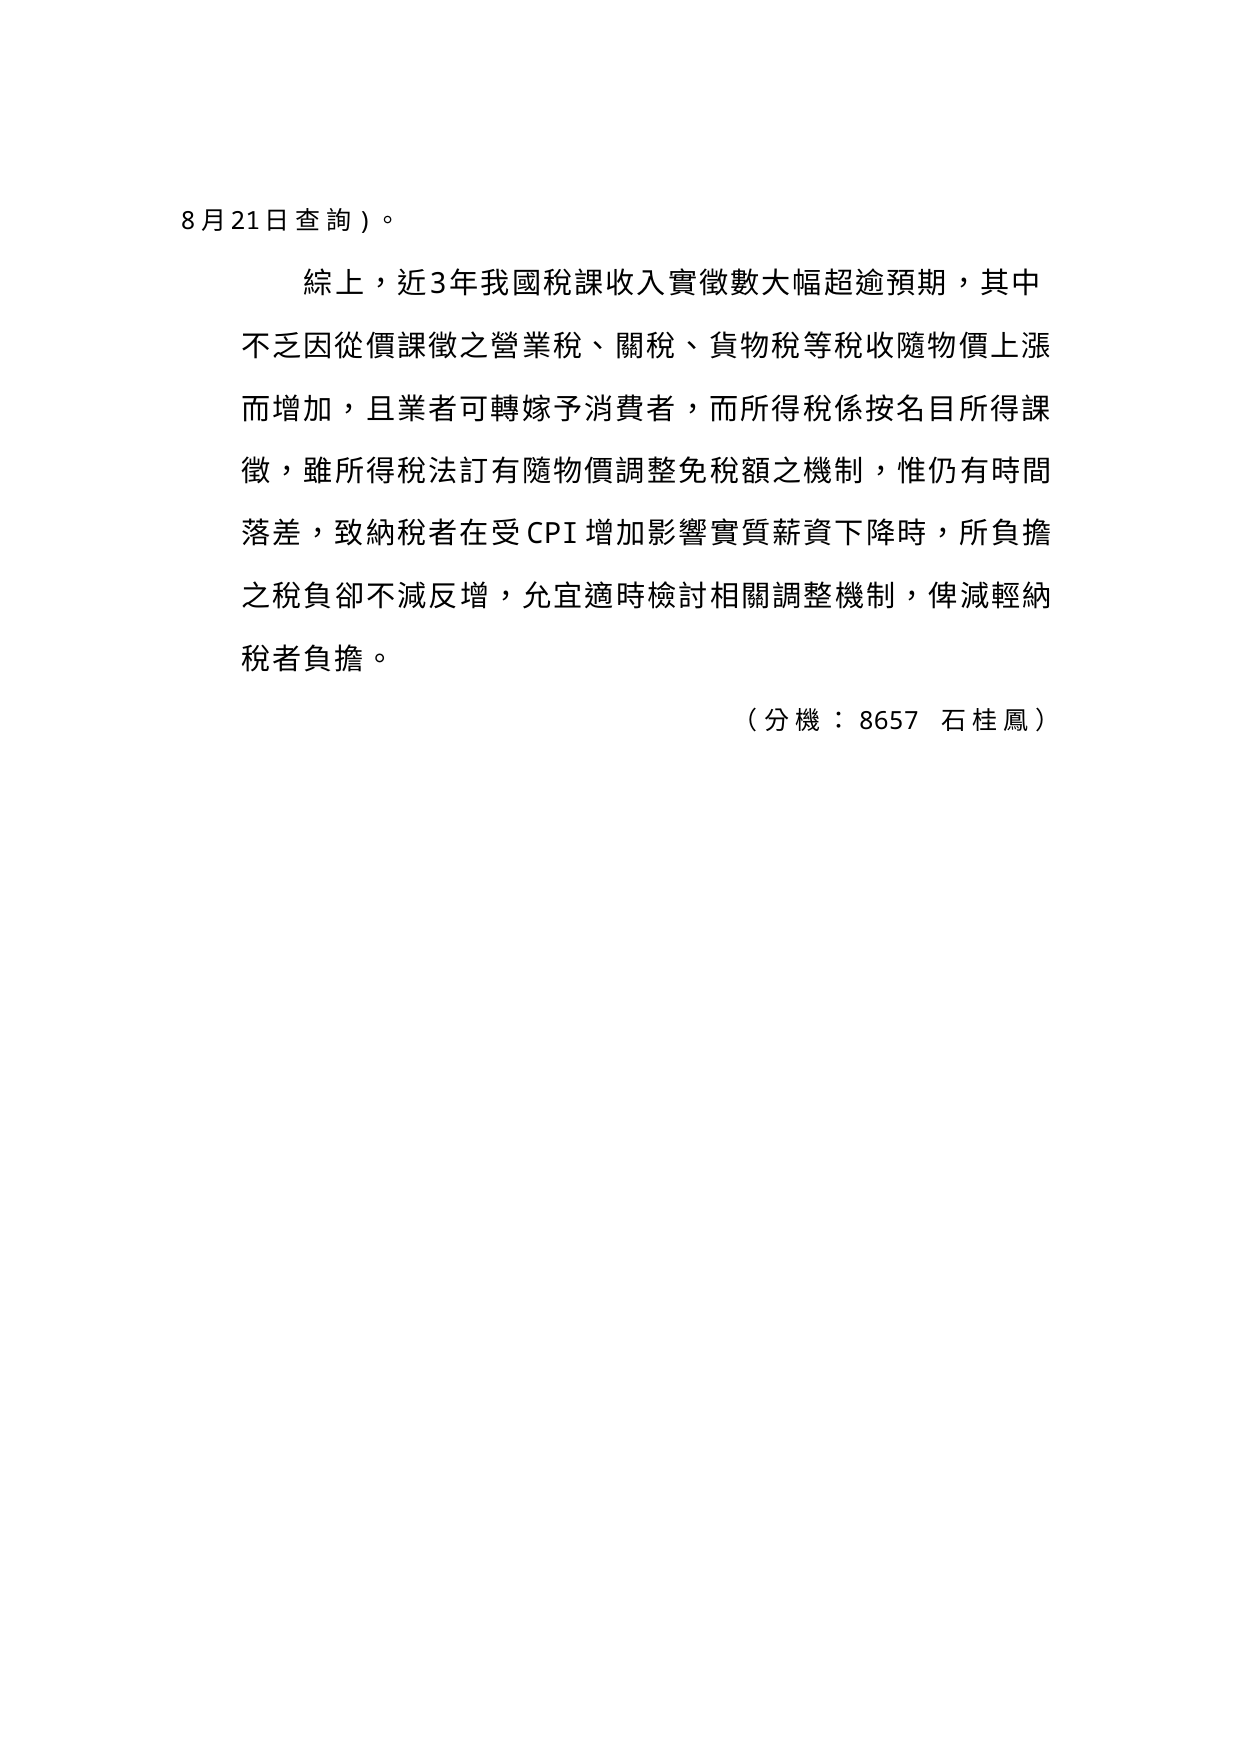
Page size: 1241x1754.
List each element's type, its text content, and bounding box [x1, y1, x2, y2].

text （分機：8657 石桂鳳） [177, 677, 1063, 740]
text 8月21日查詢)。 [177, 177, 1063, 240]
text 綜上，近3年我國稅課收入實徵數大幅超逾預期，其中不乏因從價課徵之營業稅、關稅、貨物稅等稅收隨物價上漲而增加，且業者可轉嫁予消費者，而所得稅係按名目所得課徵，雖所得稅法訂有隨物價調整免稅額之機制，惟仍有時間落差，致納稅者在受CPI增加影響實質薪資下降時，所負擔之稅負卻不減反增，允宜適時檢討相關調整機制，俾減輕納稅者負擔。 [236, 240, 1063, 677]
